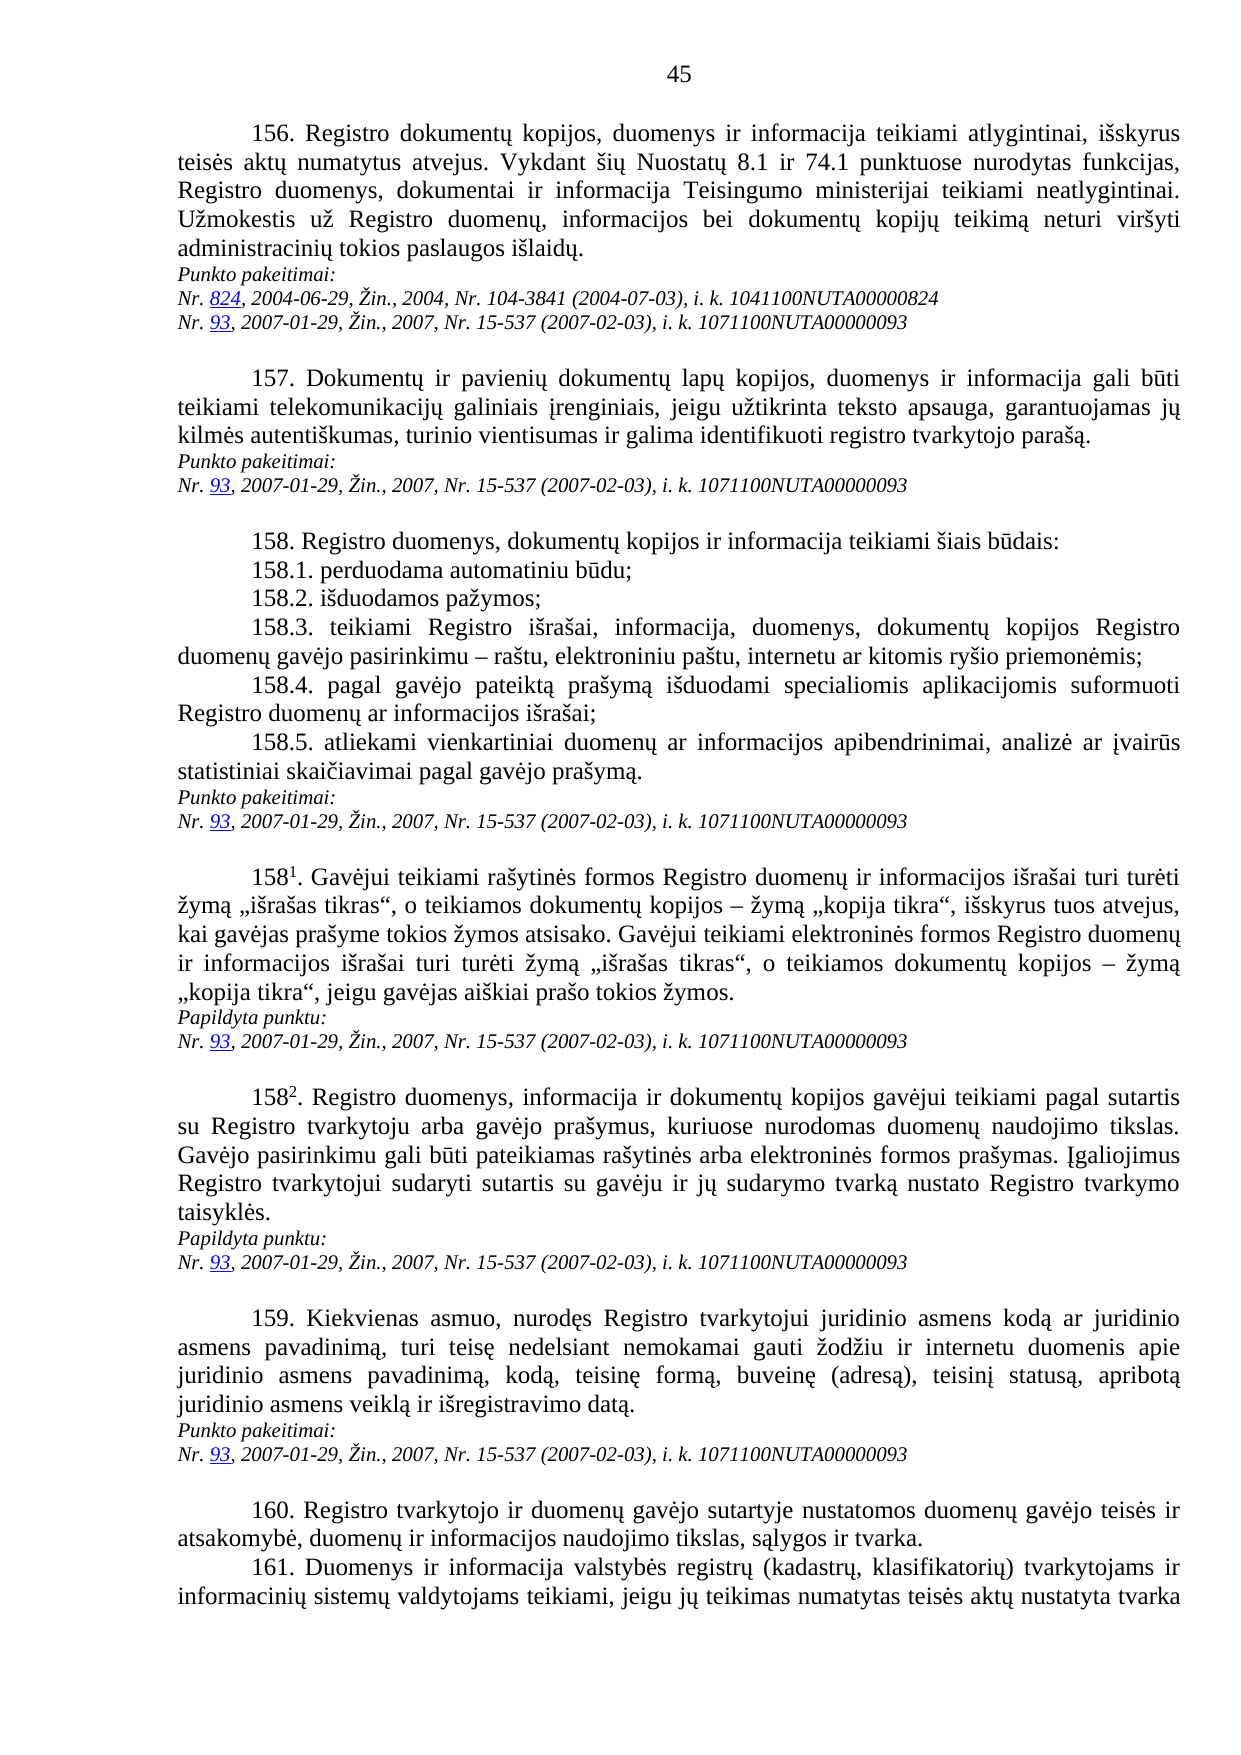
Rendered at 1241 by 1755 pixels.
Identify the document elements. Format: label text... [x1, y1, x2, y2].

text Nr. 93, 2007-01-29, Žin., 2007, Nr. 15-537 (2007-02-03), i. k. 1071100NUTA00000093 [177, 1250, 1181, 1274]
text Papildyta punktu: [177, 1005, 1181, 1029]
text Papildyta punktu: [177, 1226, 1181, 1250]
text 158.2. išduodamos pažymos; [177, 583, 1181, 612]
text 158.1. perduodama automatiniu būdu; [177, 555, 1181, 583]
text Nr. 824, 2004-06-29, Žin., 2004, Nr. 104-3841 (2004-07-03), i. k. 1041100NUTA00000824 [177, 286, 1181, 310]
text 156. Registro dokumentų kopijos, duomenys ir informacija teikiami atlygintinai, išskyrus teisės aktų numatytus atvejus. Vykdant šių Nuostatų 8.1 ir 74.1 punktuose nurodytas funkcijas, Registro duomenys, dokumentai ir informacija Teisingumo ministerijai teikiami neatlygintinai. Užmokestis už Registro duomenų, informacijos bei dokumentų kopijų teikimą neturi viršyti administracinių tokios paslaugos išlaidų. [177, 118, 1181, 262]
text Punkto pakeitimai: [177, 262, 1181, 286]
text 158.4. pagal gavėjo pateiktą prašymą išduodami specialiomis aplikacijomis suformuoti Registro duomenų ar informacijos išrašai; [177, 670, 1181, 727]
text 160. Registro tvarkytojo ir duomenų gavėjo sutartyje nustatomos duomenų gavėjo teisės ir atsakomybė, duomenų ir informacijos naudojimo tikslas, sąlygos ir tvarka. [177, 1495, 1181, 1552]
text 159. Kiekvienas asmuo, nurodęs Registro tvarkytojui juridinio asmens kodą ar juridinio asmens pavadinimą, turi teisę nedelsiant nemokamai gauti žodžiu ir internetu duomenis apie juridinio asmens pavadinimą, kodą, teisinę formą, buveinę (adresą), teisinį statusą, apribotą juridinio asmens veiklą ir išregistravimo datą. [177, 1303, 1181, 1418]
text Punkto pakeitimai: [177, 1418, 1181, 1442]
text Nr. 93, 2007-01-29, Žin., 2007, Nr. 15-537 (2007-02-03), i. k. 1071100NUTA00000093 [177, 809, 1181, 833]
text 161. Duomenys ir informacija valstybės registrų (kadastrų, klasifikatorių) tvarkytojams ir informacinių sistemų valdytojams teikiami, jeigu jų teikimas numatytas teisės aktų nustatyta tvarka [177, 1552, 1181, 1610]
text Nr. 93, 2007-01-29, Žin., 2007, Nr. 15-537 (2007-02-03), i. k. 1071100NUTA00000093 [177, 1442, 1181, 1466]
text 158.3. teikiami Registro išrašai, informacija, duomenys, dokumentų kopijos Registro duomenų gavėjo pasirinkimu – raštu, elektroniniu paštu, internetu ar kitomis ryšio priemonėmis; [177, 612, 1181, 670]
text Punkto pakeitimai: [177, 785, 1181, 809]
text 158. Registro duomenys, dokumentų kopijos ir informacija teikiami šiais būdais: [177, 526, 1181, 555]
text Nr. 93, 2007-01-29, Žin., 2007, Nr. 15-537 (2007-02-03), i. k. 1071100NUTA00000093 [177, 310, 1181, 334]
text 1582. Registro duomenys, informacija ir dokumentų kopijos gavėjui teikiami pagal sutartis su Registro tvarkytoju arba gavėjo prašymus, kuriuose nurodomas duomenų naudojimo tikslas. Gavėjo pasirinkimu gali būti pateikiamas rašytinės arba elektroninės formos prašymas. Įgaliojimus Registro tvarkytojui sudaryti sutartis su gavėju ir jų sudarymo tvarką nustato Registro tvarkymo taisyklės. [177, 1082, 1181, 1226]
text 157. Dokumentų ir pavienių dokumentų lapų kopijos, duomenys ir informacija gali būti teikiami telekomunikacijų galiniais įrenginiais, jeigu užtikrinta teksto apsauga, garantuojamas jų kilmės autentiškumas, turinio vientisumas ir galima identifikuoti registro tvarkytojo parašą. [177, 363, 1181, 449]
text 158.5. atliekami vienkartiniai duomenų ar informacijos apibendrinimai, analizė ar įvairūs statistiniai skaičiavimai pagal gavėjo prašymą. [177, 727, 1181, 785]
text Nr. 93, 2007-01-29, Žin., 2007, Nr. 15-537 (2007-02-03), i. k. 1071100NUTA00000093 [177, 473, 1181, 497]
text Nr. 93, 2007-01-29, Žin., 2007, Nr. 15-537 (2007-02-03), i. k. 1071100NUTA00000093 [177, 1029, 1181, 1053]
text 1581. Gavėjui teikiami rašytinės formos Registro duomenų ir informacijos išrašai turi turėti žymą „išrašas tikras“, o teikiamos dokumentų kopijos – žymą „kopija tikra“, išskyrus tuos atvejus, kai gavėjas prašyme tokios žymos atsisako. Gavėjui teikiami elektroninės formos Registro duomenų ir informacijos išrašai turi turėti žymą „išrašas tikras“, o teikiamos dokumentų kopijos – žymą „kopija tikra“, jeigu gavėjas aiškiai prašo tokios žymos. [177, 862, 1181, 1005]
text Punkto pakeitimai: [177, 449, 1181, 473]
